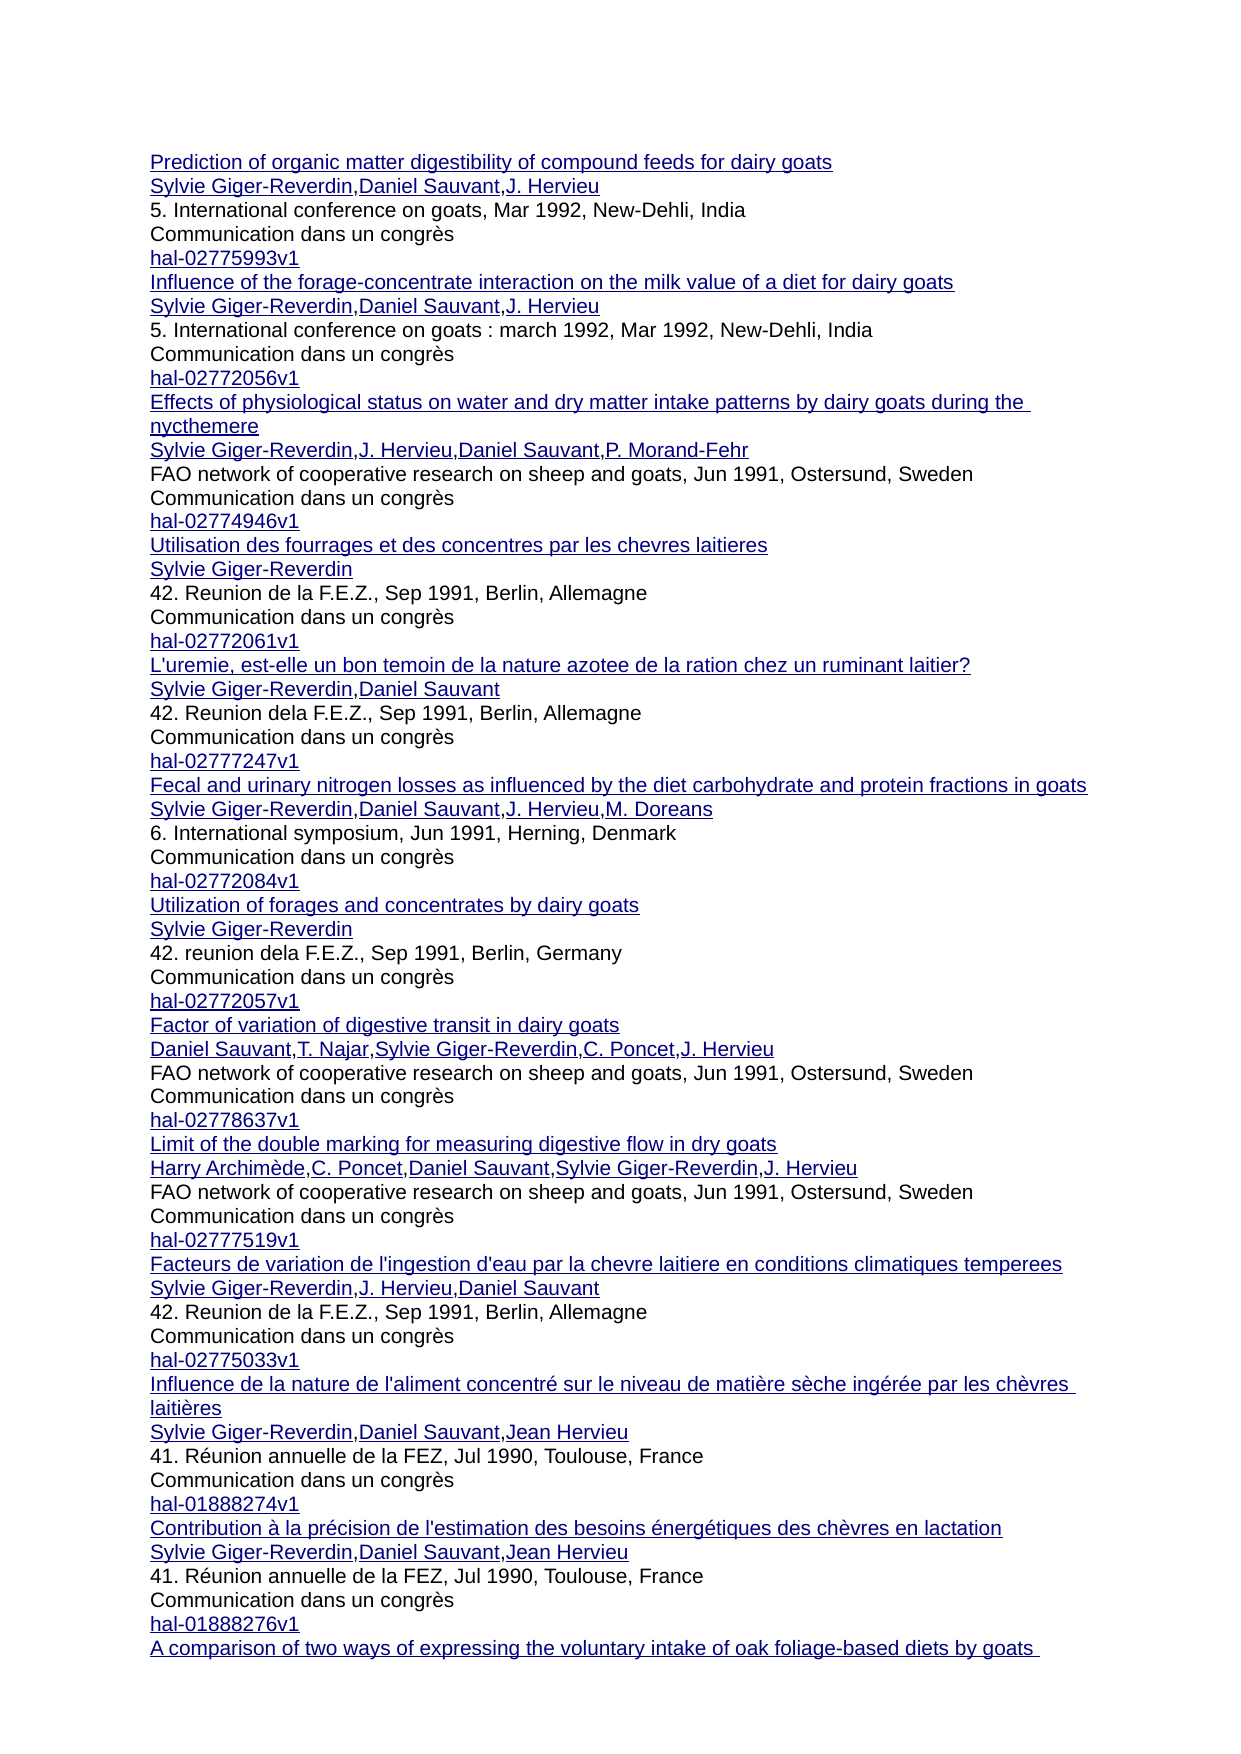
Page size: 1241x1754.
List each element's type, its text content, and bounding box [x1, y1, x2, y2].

table_cell Utilisation des fourrages et des concentres par les chevres laitieres Sylvie Giger-Reverdin 42. Reunion de la F.E.Z., Sep 1991, Berlin, Allemagne Communication dans un congrès hal-02772061v1 [150, 533, 1090, 653]
table_cell Effects of physiological status on water and dry matter intake patterns by dairy goats during the nycthemere Sylvie Giger-Reverdin,J. Hervieu,Daniel Sauvant,P. Morand-Fehr FAO network of cooperative research on sheep and goats, Jun 1991, Ostersund, Sweden Communication dans un congrès hal-02774946v1 [150, 390, 1090, 533]
table_cell Limit of the double marking for measuring digestive flow in dry goats Harry Archimède,C. Poncet,Daniel Sauvant,Sylvie Giger-Reverdin,J. Hervieu FAO network of cooperative research on sheep and goats, Jun 1991, Ostersund, Sweden Communication dans un congrès hal-02777519v1 [150, 1132, 1090, 1252]
table_cell Influence of the forage-concentrate interaction on the milk value of a diet for dairy goats Sylvie Giger-Reverdin,Daniel Sauvant,J. Hervieu 5. International conference on goats : march 1992, Mar 1992, New-Dehli, India Communication dans un congrès hal-02772056v1 [150, 270, 1090, 389]
table_cell A comparison of two ways of expressing the voluntary intake of oak foliage-based diets by goats [150, 1635, 1090, 1659]
table_cell Factor of variation of digestive transit in dairy goats Daniel Sauvant,T. Najar,Sylvie Giger-Reverdin,C. Poncet,J. Hervieu FAO network of cooperative research on sheep and goats, Jun 1991, Ostersund, Sweden Communication dans un congrès hal-02778637v1 [150, 1013, 1090, 1132]
table_cell L'uremie, est-elle un bon temoin de la nature azotee de la ration chez un ruminant laitier? Sylvie Giger-Reverdin,Daniel Sauvant 42. Reunion dela F.E.Z., Sep 1991, Berlin, Allemagne Communication dans un congrès hal-02777247v1 [150, 653, 1090, 773]
table_cell Facteurs de variation de l'ingestion d'eau par la chevre laitiere en conditions climatiques temperees Sylvie Giger-Reverdin,J. Hervieu,Daniel Sauvant 42. Reunion de la F.E.Z., Sep 1991, Berlin, Allemagne Communication dans un congrès hal-02775033v1 [150, 1252, 1090, 1372]
table_cell Fecal and urinary nitrogen losses as influenced by the diet carbohydrate and protein fractions in goats Sylvie Giger-Reverdin,Daniel Sauvant,J. Hervieu,M. Doreans 6. International symposium, Jun 1991, Herning, Denmark Communication dans un congrès hal-02772084v1 [150, 773, 1090, 893]
table_cell Contribution à la précision de l'estimation des besoins énergétiques des chèvres en lactation Sylvie Giger-Reverdin,Daniel Sauvant,Jean Hervieu 41. Réunion annuelle de la FEZ, Jul 1990, Toulouse, France Communication dans un congrès hal-01888276v1 [150, 1516, 1090, 1635]
table_cell Prediction of organic matter digestibility of compound feeds for dairy goats Sylvie Giger-Reverdin,Daniel Sauvant,J. Hervieu 5. International conference on goats, Mar 1992, New-Dehli, India Communication dans un congrès hal-02775993v1 [150, 150, 1090, 270]
table_cell Influence de la nature de l'aliment concentré sur le niveau de matière sèche ingérée par les chèvres laitières Sylvie Giger-Reverdin,Daniel Sauvant,Jean Hervieu 41. Réunion annuelle de la FEZ, Jul 1990, Toulouse, France Communication dans un congrès hal-01888274v1 [150, 1372, 1090, 1516]
table_cell Utilization of forages and concentrates by dairy goats Sylvie Giger-Reverdin 42. reunion dela F.E.Z., Sep 1991, Berlin, Germany Communication dans un congrès hal-02772057v1 [150, 893, 1090, 1012]
